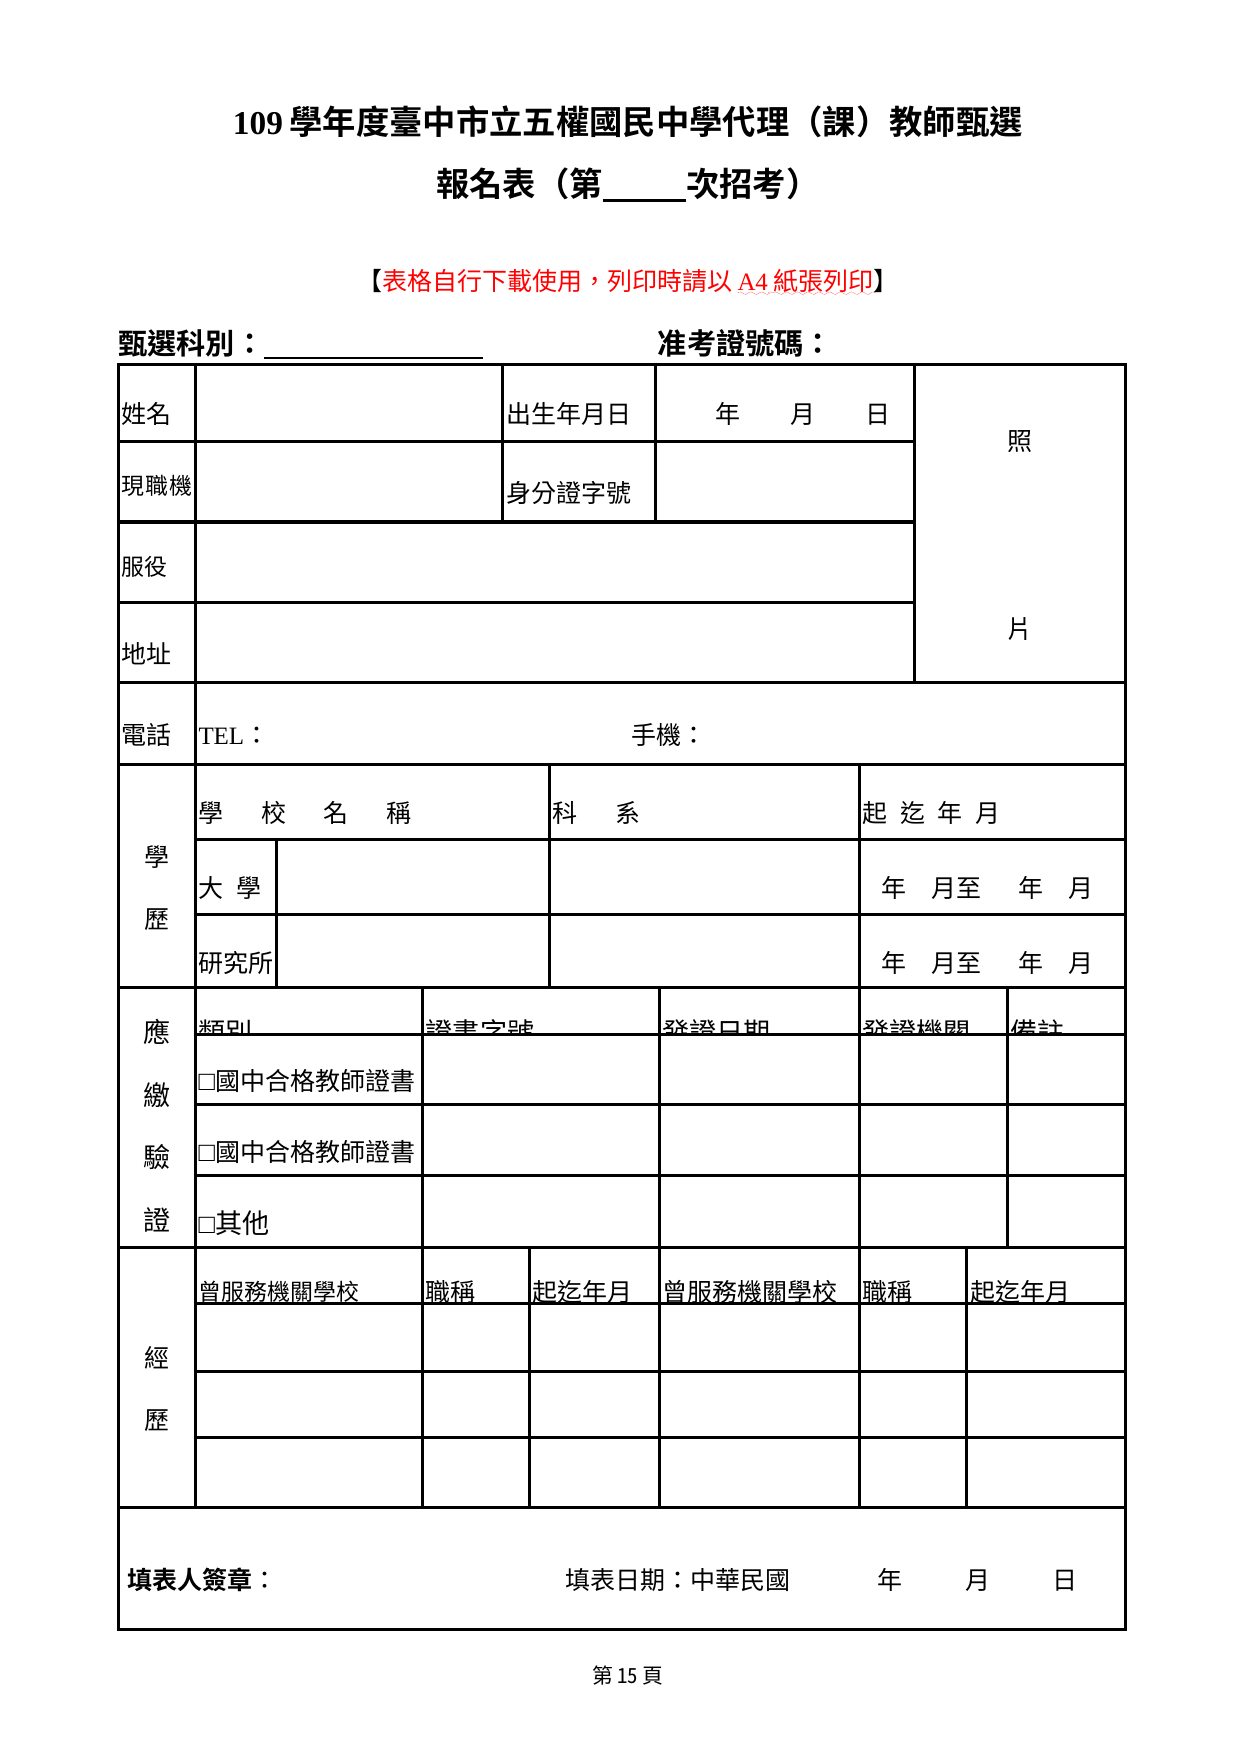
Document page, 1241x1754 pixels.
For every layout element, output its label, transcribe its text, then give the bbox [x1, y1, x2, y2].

table_cell 應繳驗證件 [120, 989, 194, 1246]
table_cell 證書字號 [424, 989, 658, 1033]
table_cell 科 系 [551, 766, 858, 837]
table_cell 現職機關學校 [120, 443, 194, 520]
table_cell [531, 1373, 658, 1436]
table_cell 年 月至 年 月 [861, 916, 1124, 986]
table_cell 職稱 [861, 1249, 965, 1302]
table_cell [551, 841, 858, 913]
table_cell [424, 1036, 658, 1103]
table_cell [968, 1439, 1124, 1506]
table_cell [197, 604, 913, 681]
table_cell [1009, 1036, 1124, 1103]
table_cell 起 迄 年 月 [861, 766, 1124, 837]
table_cell 發證機關 [861, 989, 1006, 1033]
table_cell [968, 1373, 1124, 1436]
table_cell 起迄年月 [531, 1249, 658, 1302]
table_cell 年 月至 年 月 [861, 841, 1124, 913]
table_cell □國中合格教師證書 [197, 1106, 421, 1173]
table_cell 類別 [197, 989, 421, 1033]
table_cell □國中合格教師證書 [197, 1036, 421, 1103]
table_header 年 月 日 [657, 366, 913, 439]
text 109學年度臺中市立五權國民中學代理（課）教師甄選 [118, 78, 1137, 141]
table_header 姓名 [120, 366, 194, 439]
text 【表格自行下載使用，列印時請以A4紙張列印】 [118, 238, 1137, 300]
table_cell [551, 916, 858, 986]
table_cell [661, 1373, 858, 1436]
table_header 出生年月日 [504, 366, 654, 439]
table_cell 學 歷 [120, 766, 194, 986]
table_cell 學 校 名 稱 [197, 766, 548, 837]
table_cell □免役 □役畢 □服役中 [197, 524, 913, 601]
table_cell [424, 1106, 658, 1173]
table_cell [657, 443, 913, 520]
table_cell [1009, 1106, 1124, 1173]
table_cell [661, 1177, 858, 1246]
text 甄選科別： 准考證號碼： [118, 300, 1137, 363]
table_cell 身分證字號 [504, 443, 654, 520]
table_cell 發證日期 [661, 989, 858, 1033]
table_cell [197, 443, 501, 520]
table_cell [531, 1305, 658, 1369]
table_cell [661, 1036, 858, 1103]
table_cell [861, 1373, 965, 1436]
table_cell [197, 1305, 421, 1369]
table_cell 備註 [1009, 989, 1124, 1033]
table_cell [861, 1106, 1006, 1173]
table_cell [531, 1439, 658, 1506]
table_cell TEL： 手機： [197, 684, 1124, 763]
table_cell [1009, 1177, 1124, 1246]
table_header [197, 366, 501, 439]
table_cell 曾服務機關學校 [197, 1249, 421, 1302]
table_cell [278, 916, 548, 986]
table_cell [968, 1305, 1124, 1369]
table_cell [424, 1177, 658, 1246]
table_cell 填表人簽章： 填表日期：中華民國 年 月 日 [120, 1509, 1124, 1628]
text 報名表（第 次招考） [118, 141, 1137, 203]
table_cell 經 歷 [120, 1249, 194, 1506]
table_cell [661, 1106, 858, 1173]
table_cell 地址 [120, 604, 194, 681]
table_cell [861, 1439, 965, 1506]
table_cell 服役 情形 [120, 524, 194, 601]
table_cell 職稱 [424, 1249, 528, 1302]
table_cell [278, 841, 548, 913]
table_header 照 片 [916, 366, 1124, 681]
table_cell [424, 1305, 528, 1369]
table_cell 大 學 [197, 841, 275, 913]
table_cell [197, 1439, 421, 1506]
table_cell □其他 [197, 1177, 421, 1246]
table_cell [861, 1036, 1006, 1103]
table_cell 研究所 [197, 916, 275, 986]
table_cell [661, 1439, 858, 1506]
table_cell 曾服務機關學校 [661, 1249, 858, 1302]
table_cell 起迄年月 [968, 1249, 1124, 1302]
table_cell 類別 [229, 1022, 236, 1028]
table_cell [424, 1373, 528, 1436]
table_cell [424, 1439, 528, 1506]
table_cell 電話 [120, 684, 194, 763]
table_cell [861, 1305, 965, 1369]
table_cell [197, 1373, 421, 1436]
table_cell [661, 1305, 858, 1369]
table_cell 發證日期 [723, 1023, 736, 1030]
table_cell [861, 1177, 1006, 1246]
